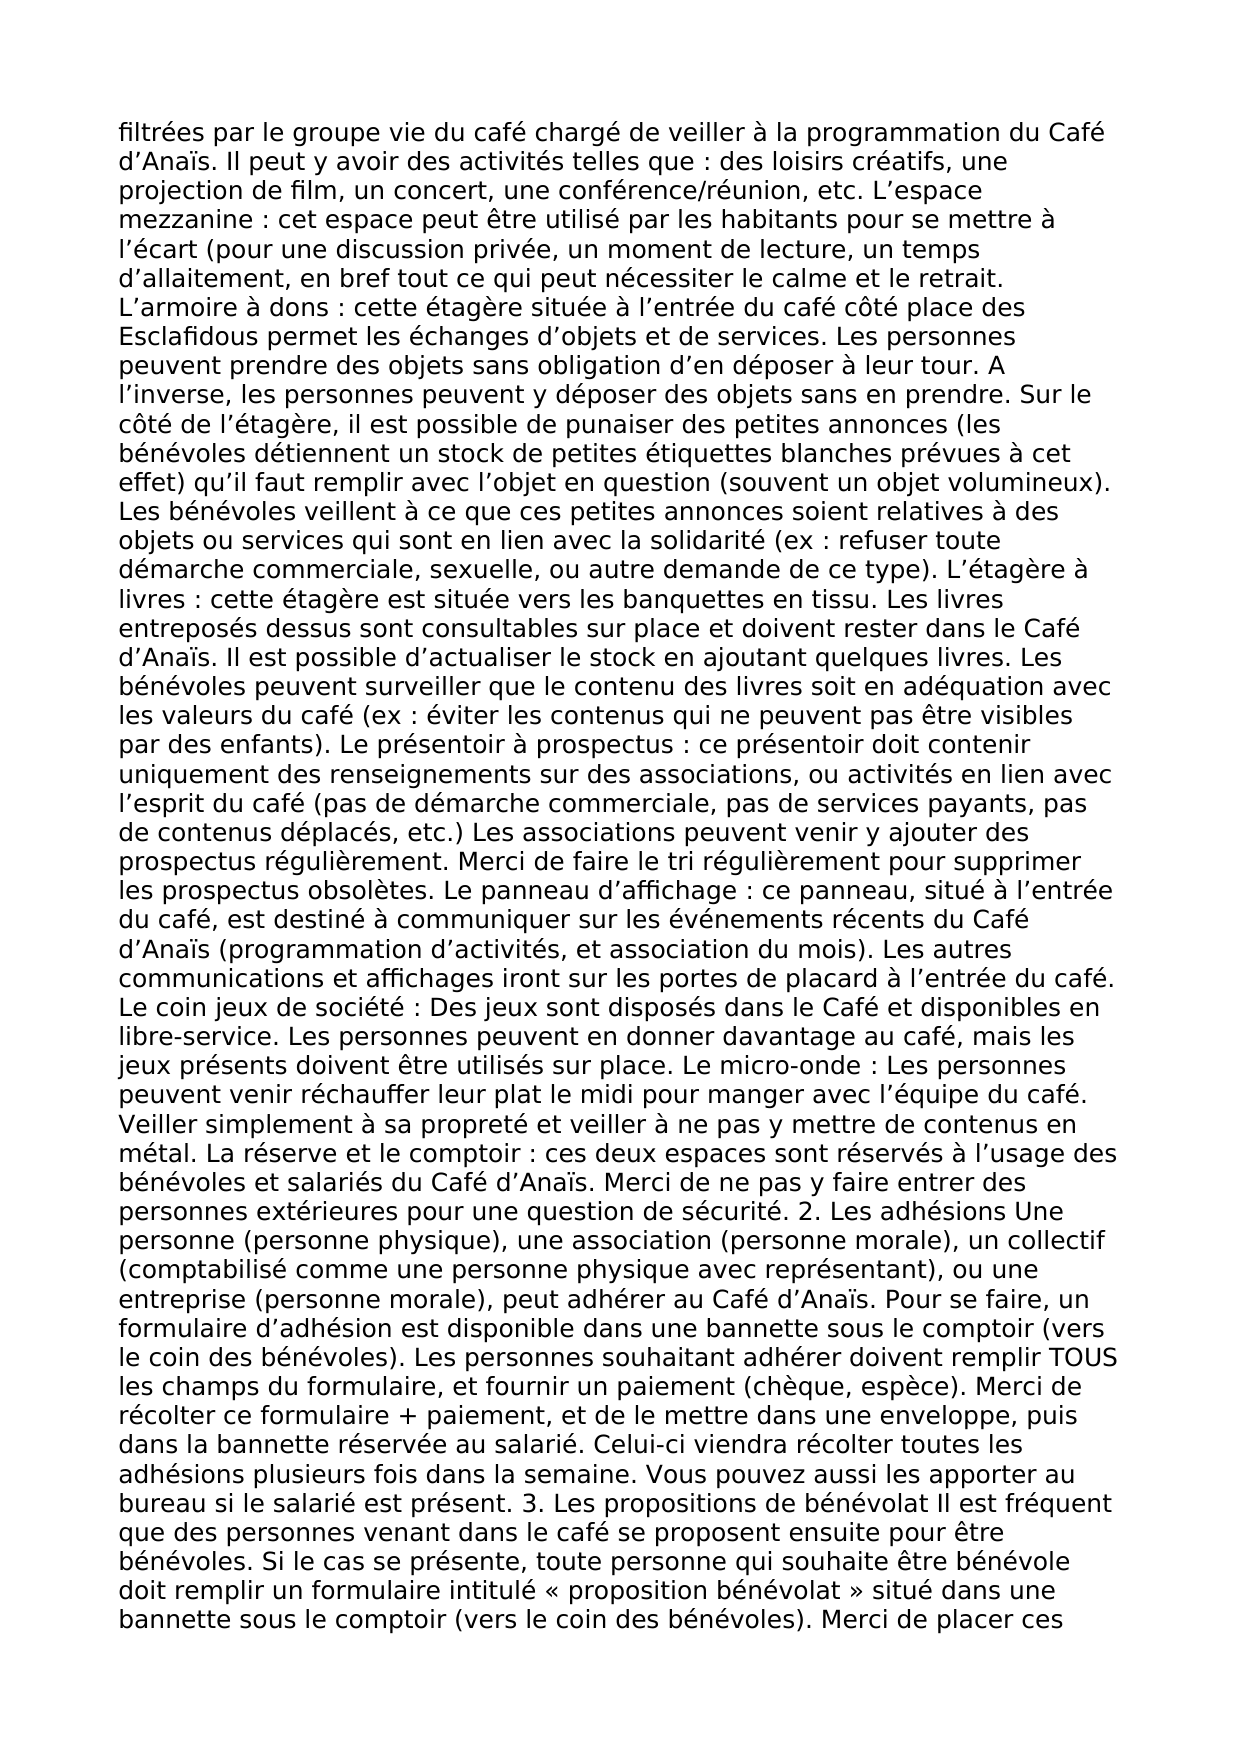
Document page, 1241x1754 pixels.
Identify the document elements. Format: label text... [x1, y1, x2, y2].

text filtrées par le groupe vie du café chargé de veiller à la programmation du Café d’Anaïs. Il peut y avoir des activités telles que : des loisirs créatifs, une projection de film, un concert, une conférence/réunion, etc. L’espace mezzanine : cet espace peut être utilisé par les habitants pour se mettre à l’écart (pour une discussion privée, un moment de lecture, un temps d’allaitement, en bref tout ce qui peut nécessiter le calme et le retrait. L’armoire à dons : cette étagère située à l’entrée du café côté place des Esclafidous permet les échanges d’objets et de services. Les personnes peuvent prendre des objets sans obligation d’en déposer à leur tour. A l’inverse, les personnes peuvent y déposer des objets sans en prendre. Sur le côté de l’étagère, il est possible de punaiser des petites annonces (les bénévoles détiennent un stock de petites étiquettes blanches prévues à cet effet) qu’il faut remplir avec l’objet en question (souvent un objet volumineux). Les bénévoles veillent à ce que ces petites annonces soient relatives à des objets ou services qui sont en lien avec la solidarité (ex : refuser toute démarche commerciale, sexuelle, ou autre demande de ce type). L’étagère à livres : cette étagère est située vers les banquettes en tissu. Les livres entreposés dessus sont consultables sur place et doivent rester dans le Café d’Anaïs. Il est possible d’actualiser le stock en ajoutant quelques livres. Les bénévoles peuvent surveiller que le contenu des livres soit en adéquation avec les valeurs du café (ex : éviter les contenus qui ne peuvent pas être visibles par des enfants). Le présentoir à prospectus : ce présentoir doit contenir uniquement des renseignements sur des associations, ou activités en lien avec l’esprit du café (pas de démarche commerciale, pas de services payants, pas de contenus déplacés, etc.) Les associations peuvent venir y ajouter des prospectus régulièrement. Merci de faire le tri régulièrement pour supprimer les prospectus obsolètes. Le panneau d’affichage : ce panneau, situé à l’entrée du café, est destiné à communiquer sur les événements récents du Café d’Anaïs (programmation d’activités, et association du mois). Les autres communications et affichages iront sur les portes de placard à l’entrée du café. Le coin jeux de société : Des jeux sont disposés dans le Café et disponibles en libre-service. Les personnes peuvent en donner davantage au café, mais les jeux présents doivent être utilisés sur place. Le micro-onde : Les personnes peuvent venir réchauffer leur plat le midi pour manger avec l’équipe du café. Veiller simplement à sa propreté et veiller à ne pas y mettre de contenus en métal. La réserve et le comptoir : ces deux espaces sont réservés à l’usage des bénévoles et salariés du Café d’Anaïs. Merci de ne pas y faire entrer des personnes extérieures pour une question de sécurité. 2. Les adhésions Une personne (personne physique), une association (personne morale), un collectif (comptabilisé comme une personne physique avec représentant), ou une entreprise (personne morale), peut adhérer au Café d’Anaïs. Pour se faire, un formulaire d’adhésion est disponible dans une bannette sous le comptoir (vers le coin des bénévoles). Les personnes souhaitant adhérer doivent remplir TOUS les champs du formulaire, et fournir un paiement (chèque, espèce). Merci de récolter ce formulaire + paiement, et de le mettre dans une enveloppe, puis dans la bannette réservée au salarié. Celui-ci viendra récolter toutes les adhésions plusieurs fois dans la semaine. Vous pouvez aussi les apporter au bureau si le salarié est présent. 3. Les propositions de bénévolat Il est fréquent que des personnes venant dans le café se proposent ensuite pour être bénévoles. Si le cas se présente, toute personne qui souhaite être bénévole doit remplir un formulaire intitulé « proposition bénévolat » situé dans une bannette sous le comptoir (vers le coin des bénévoles). Merci de placer ces [118, 118, 1122, 1635]
